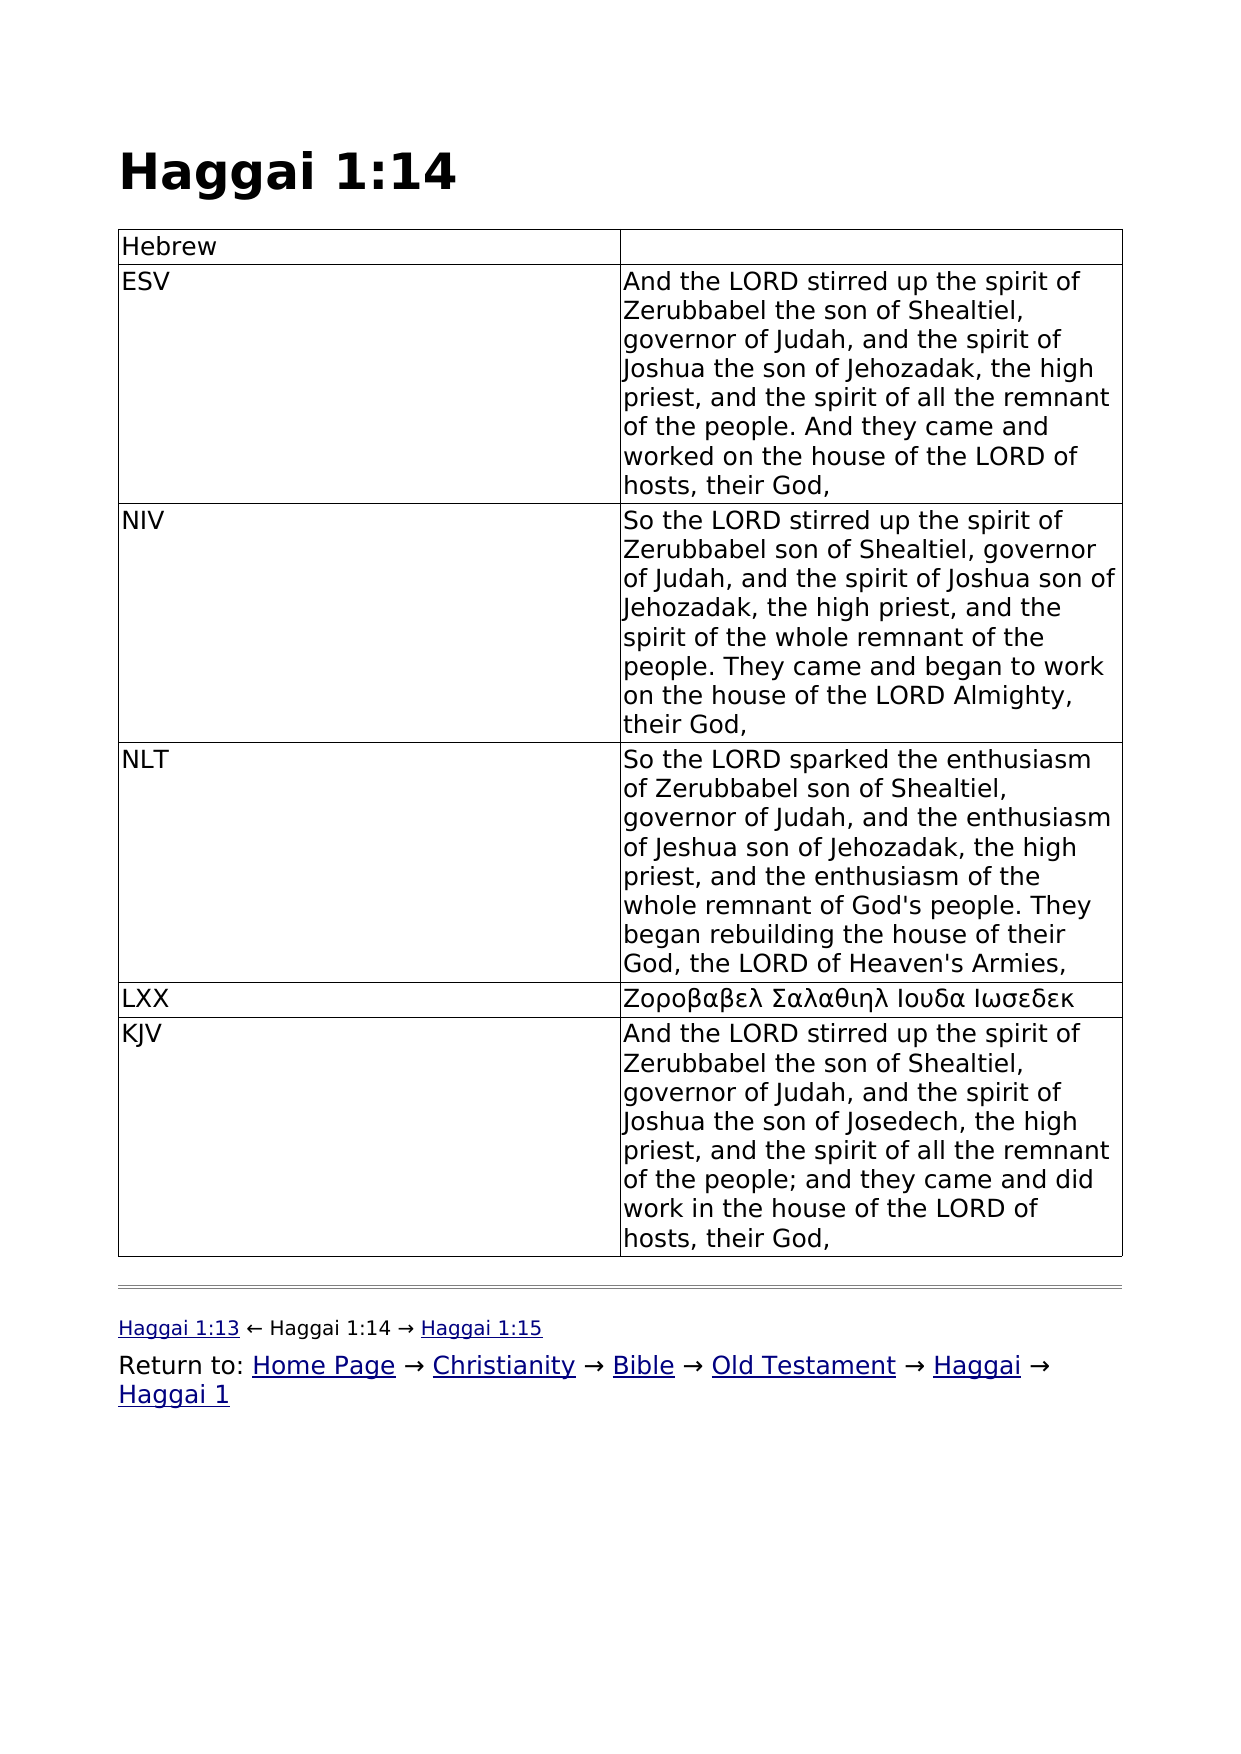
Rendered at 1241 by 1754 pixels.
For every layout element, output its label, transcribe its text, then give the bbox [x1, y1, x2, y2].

table_cell And the LORD stirred up the spirit of Zerubbabel the son of Shealtiel, governor of Judah, and the spirit of Joshua the son of Jehozadak, the high priest, and the spirit of all the remnant of the people. And they came and worked on the house of the LORD of hosts, their God, [621, 265, 1122, 503]
subtitle Haggai 1:14 [118, 143, 1122, 201]
table_cell So the LORD sparked the enthusiasm of Zerubbabel son of Shealtiel, governor of Judah, and the enthusiasm of Jeshua son of Jehozadak, the high priest, and the enthusiasm of the whole remnant of God's people. They began rebuilding the house of their God, the LORD of Heaven's Armies, [621, 743, 1122, 982]
table_header Hebrew [119, 230, 620, 264]
table_cell NLT [119, 743, 620, 982]
table_cell LXX [119, 983, 620, 1017]
table_cell Ζοροβαβελ Σαλαθιηλ Ιουδα Ιωσεδεκ [621, 983, 1122, 1017]
table_cell NIV [119, 504, 620, 742]
table_header [621, 230, 1122, 264]
table_cell ESV [119, 265, 620, 503]
table_cell KJV [119, 1018, 620, 1256]
table_cell So the LORD stirred up the spirit of Zerubbabel son of Shealtiel, governor of Judah, and the spirit of Joshua son of Jehozadak, the high priest, and the spirit of the whole remnant of the people. They came and began to work on the house of the LORD Almighty, their God, [621, 504, 1122, 742]
text Return to: Home Page → Christianity → Bible → Old Testament → Haggai → Haggai 1 [118, 1351, 1122, 1409]
text Haggai 1:13 ← Haggai 1:14 → Haggai 1:15 [118, 1317, 1122, 1351]
table_cell And the LORD stirred up the spirit of Zerubbabel the son of Shealtiel, governor of Judah, and the spirit of Joshua the son of Josedech, the high priest, and the spirit of all the remnant of the people; and they came and did work in the house of the LORD of hosts, their God, [621, 1018, 1122, 1256]
